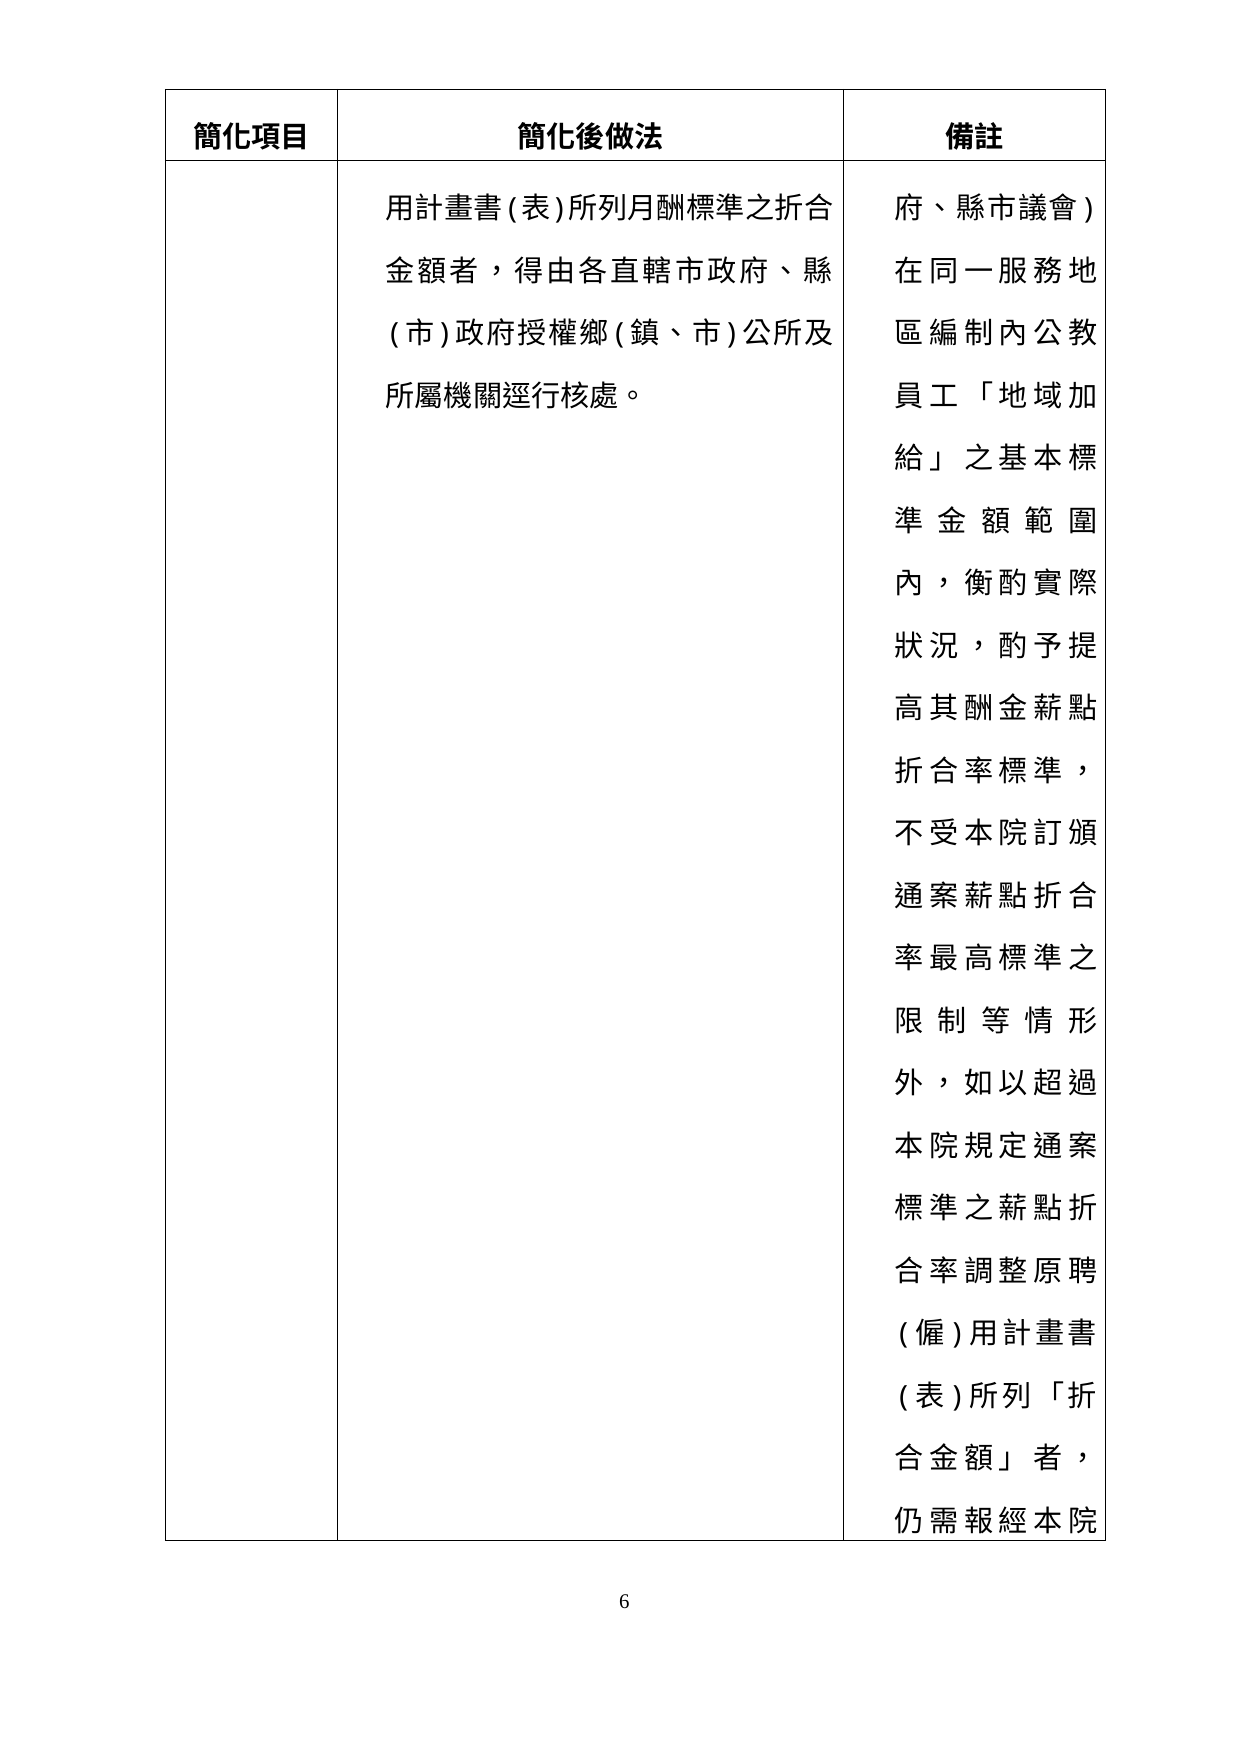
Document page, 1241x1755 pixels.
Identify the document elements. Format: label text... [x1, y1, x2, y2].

table_header 簡化後做法 [338, 90, 843, 160]
table_cell [166, 161, 337, 1539]
table_header 備註 [844, 90, 1105, 160]
table_header 簡化項目 [166, 90, 337, 160]
table_cell 用計畫書(表)所列月酬標準之折合金額者，得由各直轄市政府、縣(市)政府授權鄉(鎮、市)公所及所屬機關逕行核處。 [338, 161, 843, 1539]
table_cell 除依本院79年12月24日台79人政肆字第53044號函規定，服務於山僻、離島之聘僱人員，授權由主管機關(各部會行處局署院、省政府、省諮議會、縣市政府、縣市議會)在同一服務地區編制內公教員工「地域加給」之基本標準金額範圍內，衡酌實際狀況，酌予提高其酬金薪點折合率標準，不受本院訂頒通案薪點折合率最高標準之限制等情形外，如以超過本院規定通案標準之薪點折合率調整原聘(僱)用計畫書(表)所列「折合金額」者，仍需報經本院核定。 凡原聘僱人員隨同業務移撥他機關，或原機關進行組織調整等，涉及聘僱機關名稱或機關代碼變更，而聘(僱)用計畫書(表)原核定內容未予調整者，各主管機關不得再授權所屬機關逕行核定此類聘僱計畫。 [844, 161, 1105, 1539]
